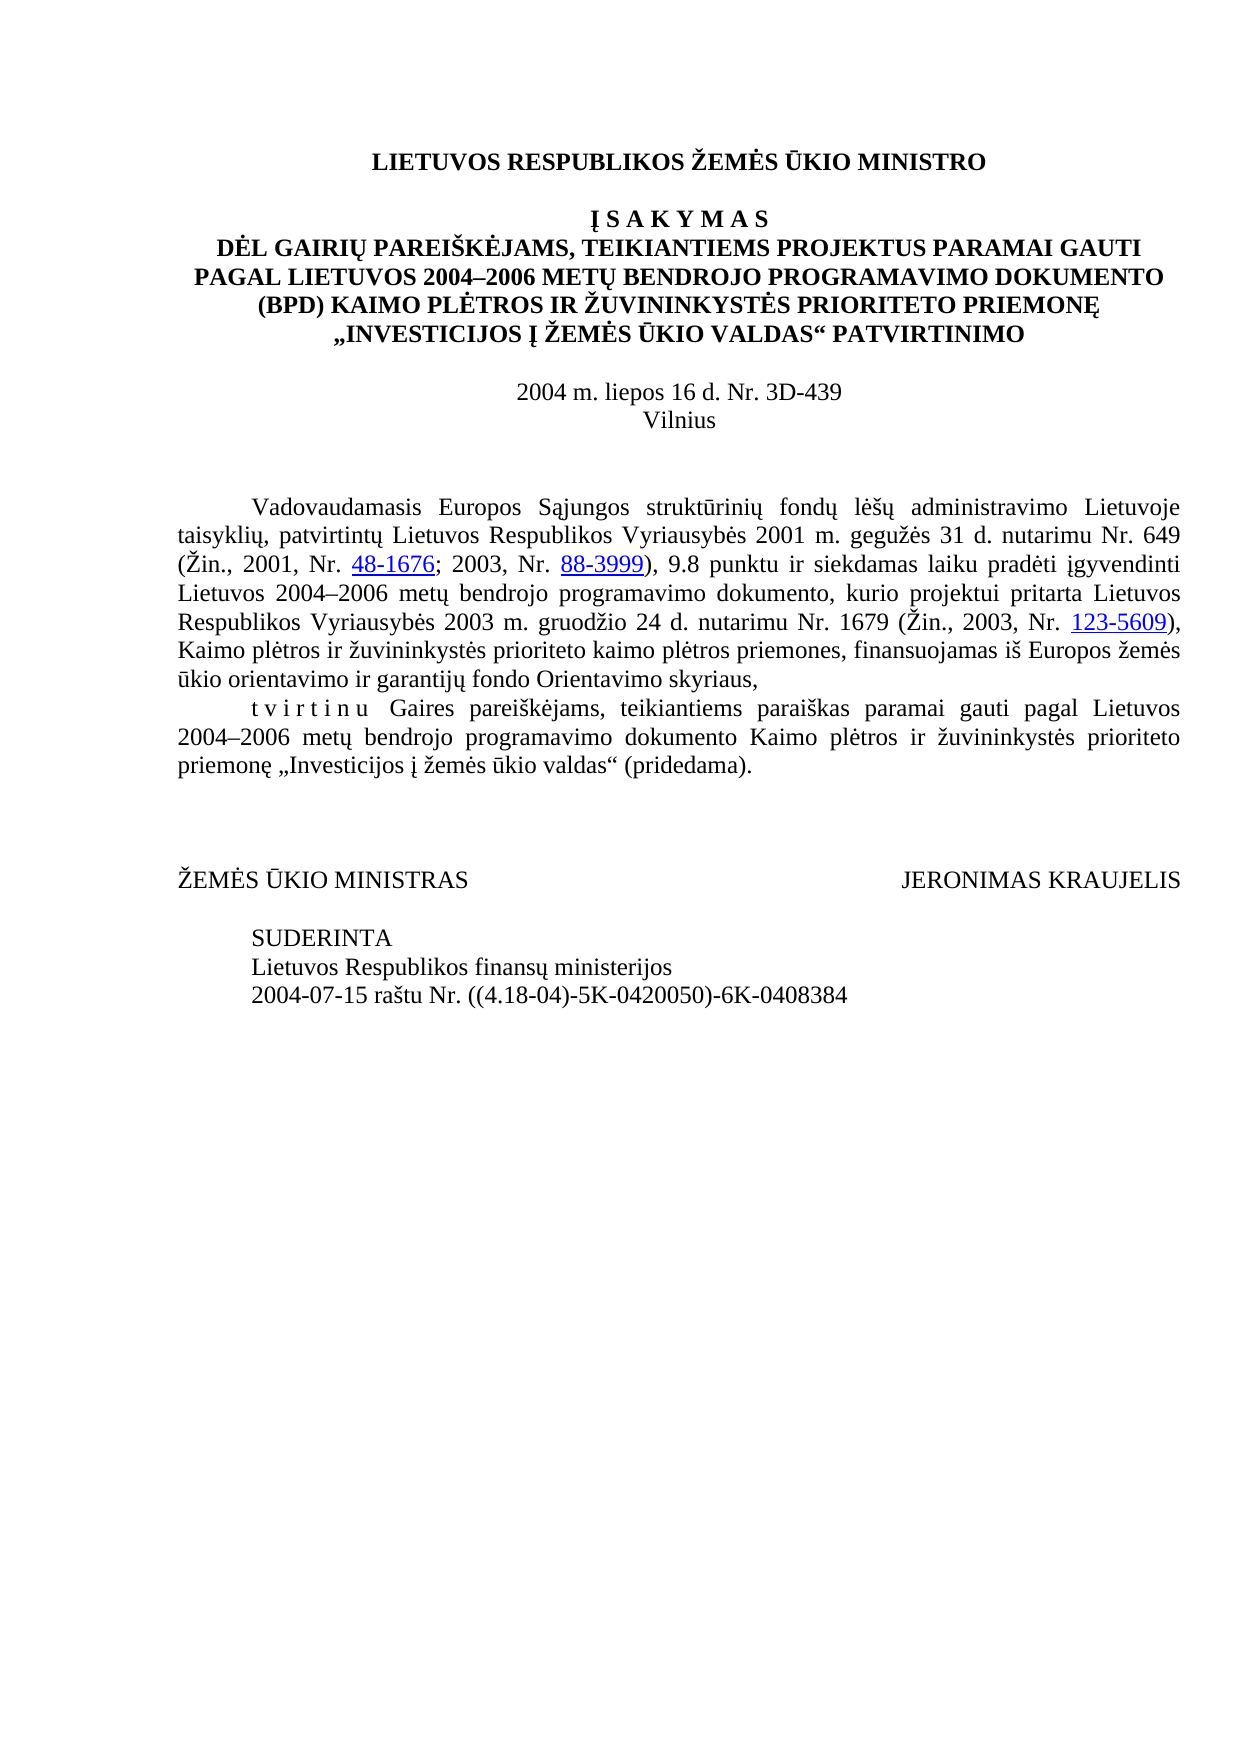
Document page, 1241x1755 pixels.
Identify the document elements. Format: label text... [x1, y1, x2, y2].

text DĖL GAIRIŲ PAREIŠKĖJAMS, TEIKIANTIEMS PROJEKTUS PARAMAI GAUTI PAGAL LIETUVOS 2004–2006 METŲ BENDROJO PROGRAMAVIMO DOKUMENTO (BPD) KAIMO PLĖTROS IR ŽUVININKYSTĖS PRIORITETO PRIEMONĘ „INVESTICIJOS Į ŽEMĖS ŪKIO VALDAS“ PATVIRTINIMO [177, 233, 1181, 348]
text ŽEMĖS ŪKIO MINISTRAS JERONIMAS KRAUJELIS [177, 866, 1181, 894]
text 2004-07-15 raštu Nr. ((4.18-04)-5K-0420050)-6K-0408384 [177, 981, 1181, 1009]
text Vilnius [177, 406, 1181, 434]
text Į S A K Y M A S [177, 204, 1181, 233]
text 2004 m. liepos 16 d. Nr. 3D-439 [177, 377, 1181, 406]
text Lietuvos Respublikos finansų ministerijos [177, 952, 1181, 981]
text tvirtinu Gaires pareiškėjams, teikiantiems paraiškas paramai gauti pagal Lietuvos 2004–2006 metų bendrojo programavimo dokumento Kaimo plėtros ir žuvininkystės prioriteto priemonę „Investicijos į žemės ūkio valdas“ (pridedama). [177, 693, 1181, 779]
text Vadovaudamasis Europos Sąjungos struktūrinių fondų lėšų administravimo Lietuvoje taisyklių, patvirtintų Lietuvos Respublikos Vyriausybės 2001 m. gegužės 31 d. nutarimu Nr. 649 (Žin., 2001, Nr. 48-1676; 2003, Nr. 88-3999), 9.8 punktu ir siekdamas laiku pradėti įgyvendinti Lietuvos 2004–2006 metų bendrojo programavimo dokumento, kurio projektui pritarta Lietuvos Respublikos Vyriausybės 2003 m. gruodžio 24 d. nutarimu Nr. 1679 (Žin., 2003, Nr. 123-5609), Kaimo plėtros ir žuvininkystės prioriteto kaimo plėtros priemones, finansuojamas iš Europos žemės ūkio orientavimo ir garantijų fondo Orientavimo skyriaus, [177, 492, 1181, 693]
text LIETUVOS RESPUBLIKOS ŽEMĖS ŪKIO MINISTRO [177, 147, 1181, 176]
text SUDERINTA [177, 923, 1181, 952]
